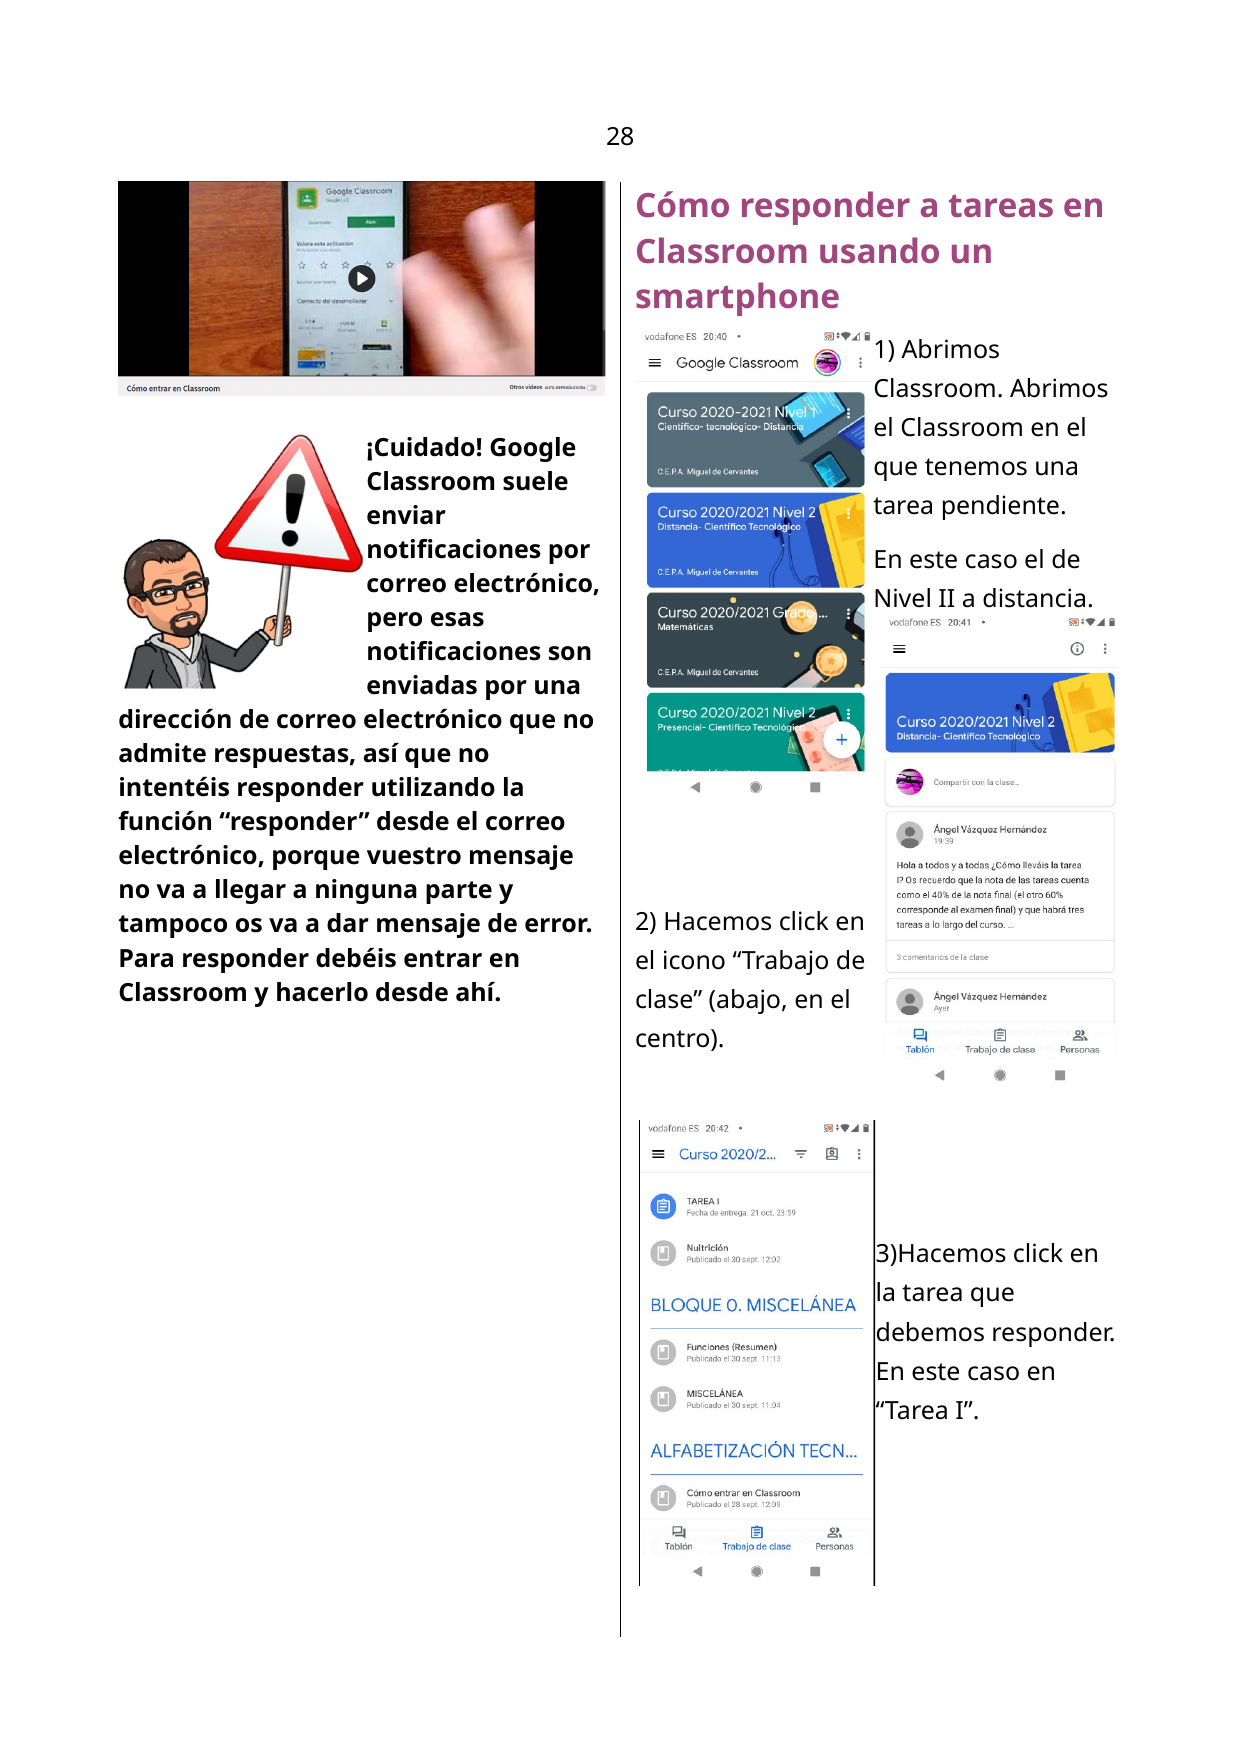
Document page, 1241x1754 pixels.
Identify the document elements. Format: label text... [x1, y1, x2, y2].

picture [118, 181, 606, 396]
text En este caso el de Nivel II a distancia. [874, 542, 1122, 615]
text 1) Abrimos Classroom. Abrimos el Classroom en el que tenemos una tarea pendiente. [874, 331, 1122, 522]
text 3)Hacemos click en la tarea que debemos responder. En este caso en “Tarea I”. [876, 1236, 1122, 1427]
picture [121, 429, 367, 690]
subtitle Cómo responder a tareas en Classroom usando un smartphone [635, 182, 1122, 319]
text ¡Cuidado! Google Classroom suele enviar notificaciones por correo electrónico, pero esas notificaciones son enviadas por una dirección de correo electrónico que no admite respuestas, así que no intentéis responder utilizando la función “responder” desde el correo electrónico, porque vuestro mensaje no va a llegar a ninguna parte y tampoco os va a dar mensaje de error. Para responder debéis entrar en Classroom y hacerlo desde ahí. [118, 429, 605, 1008]
picture [636, 328, 874, 802]
picture [881, 616, 1118, 1090]
picture [639, 1120, 876, 1586]
text 2) Hacemos click en el icono “Trabajo de clase” (abajo, en el centro). [635, 903, 881, 1055]
